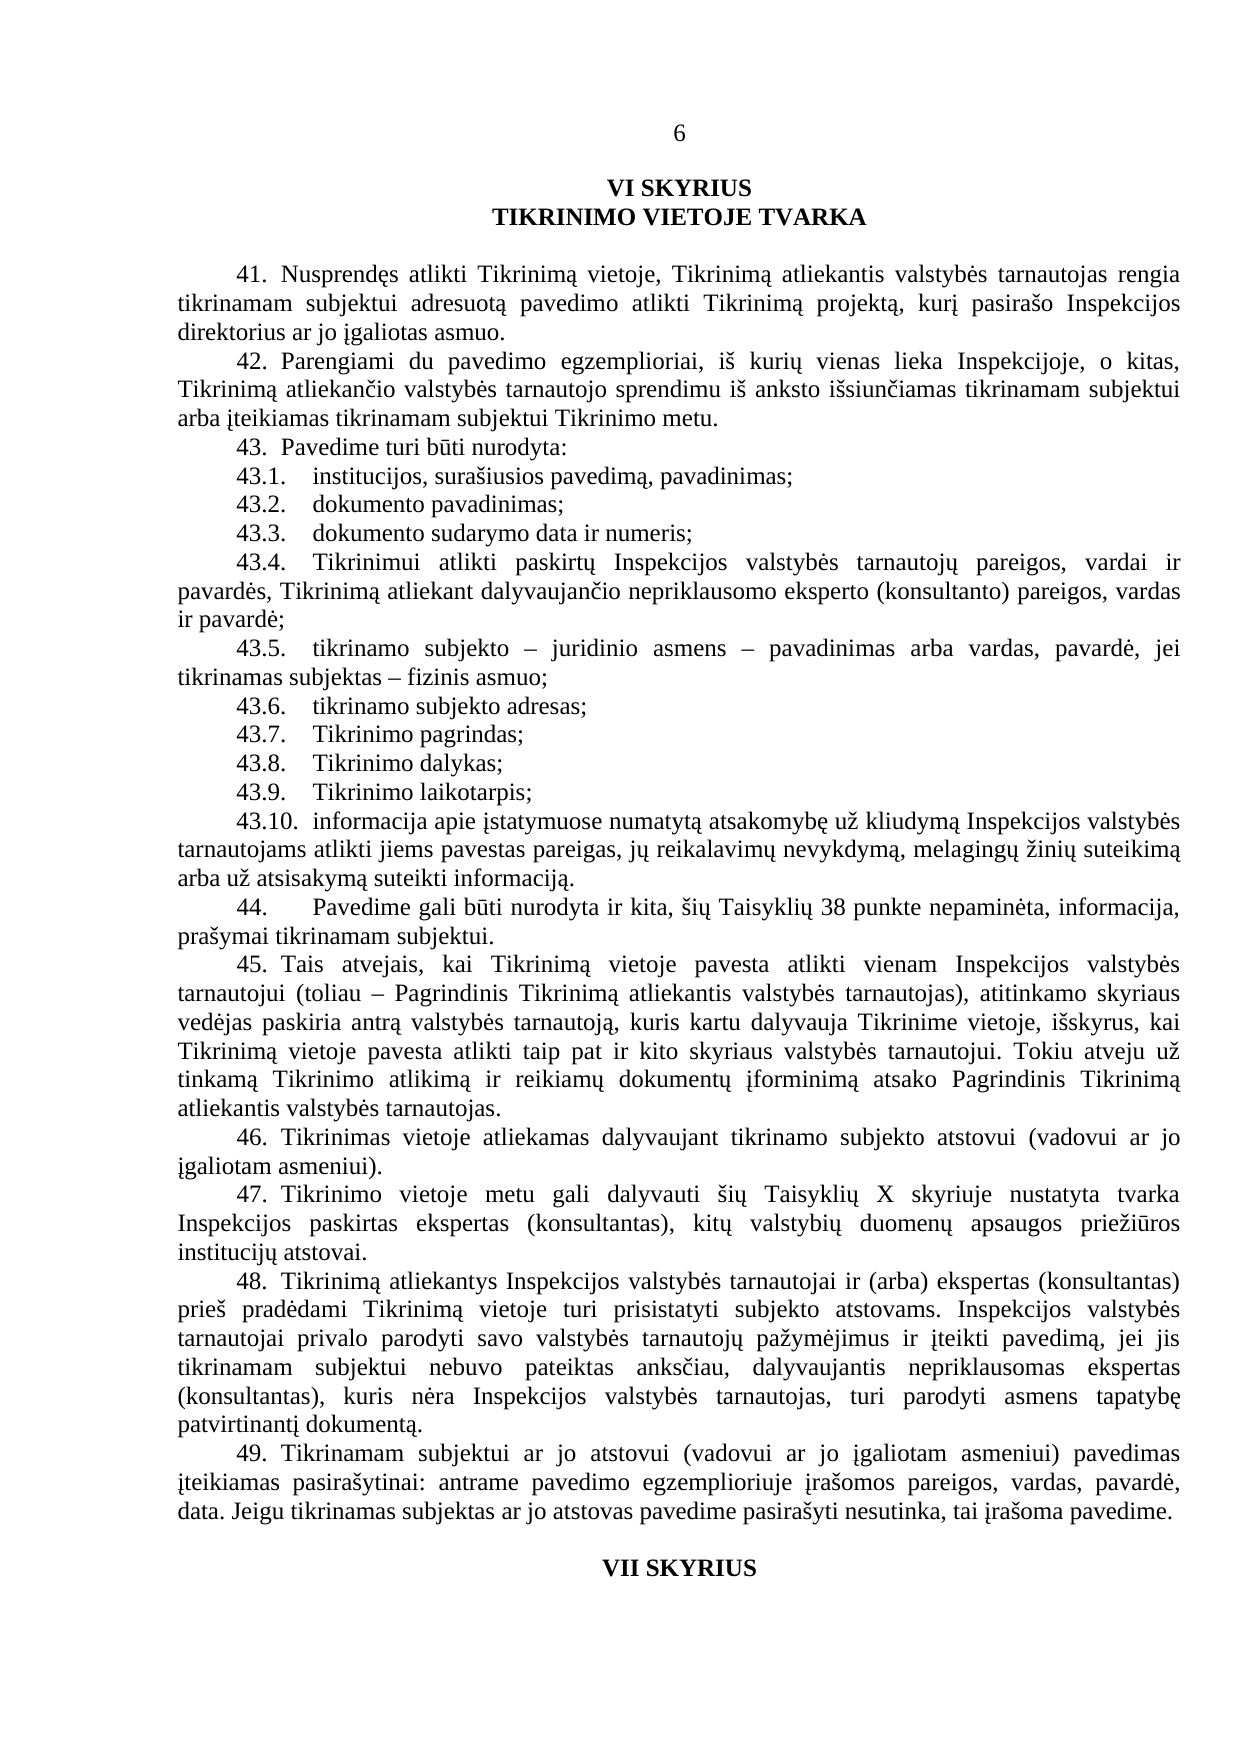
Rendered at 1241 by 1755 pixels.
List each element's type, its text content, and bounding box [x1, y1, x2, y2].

text 43.4. Tikrinimui atlikti paskirtų Inspekcijos valstybės tarnautojų pareigos, vardai ir pavardės, Tikrinimą atliekant dalyvaujančio nepriklausomo eksperto (konsultanto) pareigos, vardas ir pavardė; [177, 547, 1181, 633]
text 48. Tikrinimą atliekantys Inspekcijos valstybės tarnautojai ir (arba) ekspertas (konsultantas) prieš pradėdami Tikrinimą vietoje turi prisistatyti subjekto atstovams. Inspekcijos valstybės tarnautojai privalo parodyti savo valstybės tarnautojų pažymėjimus ir įteikti pavedimą, jei jis tikrinamam subjektui nebuvo pateiktas anksčiau, dalyvaujantis nepriklausomas ekspertas (konsultantas), kuris nėra Inspekcijos valstybės tarnautojas, turi parodyti asmens tapatybę patvirtinantį dokumentą. [177, 1266, 1181, 1438]
text 43.2. dokumento pavadinimas; [177, 489, 1181, 518]
text 43. Pavedime turi būti nurodyta: [177, 432, 1181, 461]
text VII SKYRIUS [177, 1553, 1181, 1582]
text TIKRINIMO VIETOJE TVARKA [177, 202, 1181, 231]
text 44. Pavedime gali būti nurodyta ir kita, šių Taisyklių 38 punkte nepaminėta, informacija, prašymai tikrinamam subjektui. [177, 892, 1181, 949]
text 43.5. tikrinamo subjekto – juridinio asmens – pavadinimas arba vardas, pavardė, jei tikrinamas subjektas – fizinis asmuo; [177, 633, 1181, 691]
text 45. Tais atvejais, kai Tikrinimą vietoje pavesta atlikti vienam Inspekcijos valstybės tarnautojui (toliau – Pagrindinis Tikrinimą atliekantis valstybės tarnautojas), atitinkamo skyriaus vedėjas paskiria antrą valstybės tarnautoją, kuris kartu dalyvauja Tikrinime vietoje, išskyrus, kai Tikrinimą vietoje pavesta atlikti taip pat ir kito skyriaus valstybės tarnautojui. Tokiu atveju už tinkamą Tikrinimo atlikimą ir reikiamų dokumentų įforminimą atsako Pagrindinis Tikrinimą atliekantis valstybės tarnautojas. [177, 949, 1181, 1122]
text 49. Tikrinamam subjektui ar jo atstovui (vadovui ar jo įgaliotam asmeniui) pavedimas įteikiamas pasirašytinai: antrame pavedimo egzemplioriuje įrašomos pareigos, vardas, pavardė, data. Jeigu tikrinamas subjektas ar jo atstovas pavedime pasirašyti nesutinka, tai įrašoma pavedime. [177, 1438, 1181, 1524]
text 47. Tikrinimo vietoje metu gali dalyvauti šių Taisyklių X skyriuje nustatyta tvarka Inspekcijos paskirtas ekspertas (konsultantas), kitų valstybių duomenų apsaugos priežiūros institucijų atstovai. [177, 1179, 1181, 1266]
text 43.9. Tikrinimo laikotarpis; [177, 777, 1181, 806]
text 41. Nusprendęs atlikti Tikrinimą vietoje, Tikrinimą atliekantis valstybės tarnautojas rengia tikrinamam subjektui adresuotą pavedimo atlikti Tikrinimą projektą, kurį pasirašo Inspekcijos direktorius ar jo įgaliotas asmuo. [177, 259, 1181, 346]
text 43.10. informacija apie įstatymuose numatytą atsakomybę už kliudymą Inspekcijos valstybės tarnautojams atlikti jiems pavestas pareigas, jų reikalavimų nevykdymą, melagingų žinių suteikimą arba už atsisakymą suteikti informaciją. [177, 806, 1181, 892]
text 42. Parengiami du pavedimo egzemplioriai, iš kurių vienas lieka Inspekcijoje, o kitas, Tikrinimą atliekančio valstybės tarnautojo sprendimu iš anksto išsiunčiamas tikrinamam subjektui arba įteikiamas tikrinamam subjektui Tikrinimo metu. [177, 346, 1181, 432]
text 43.8. Tikrinimo dalykas; [177, 748, 1181, 777]
text 43.1. institucijos, surašiusios pavedimą, pavadinimas; [177, 461, 1181, 489]
text 43.6. tikrinamo subjekto adresas; [177, 691, 1181, 719]
text 43.7. Tikrinimo pagrindas; [177, 719, 1181, 748]
text VI SKYRIUS [177, 173, 1181, 202]
text 46. Tikrinimas vietoje atliekamas dalyvaujant tikrinamo subjekto atstovui (vadovui ar jo įgaliotam asmeniui). [177, 1122, 1181, 1179]
text 43.3. dokumento sudarymo data ir numeris; [177, 518, 1181, 547]
